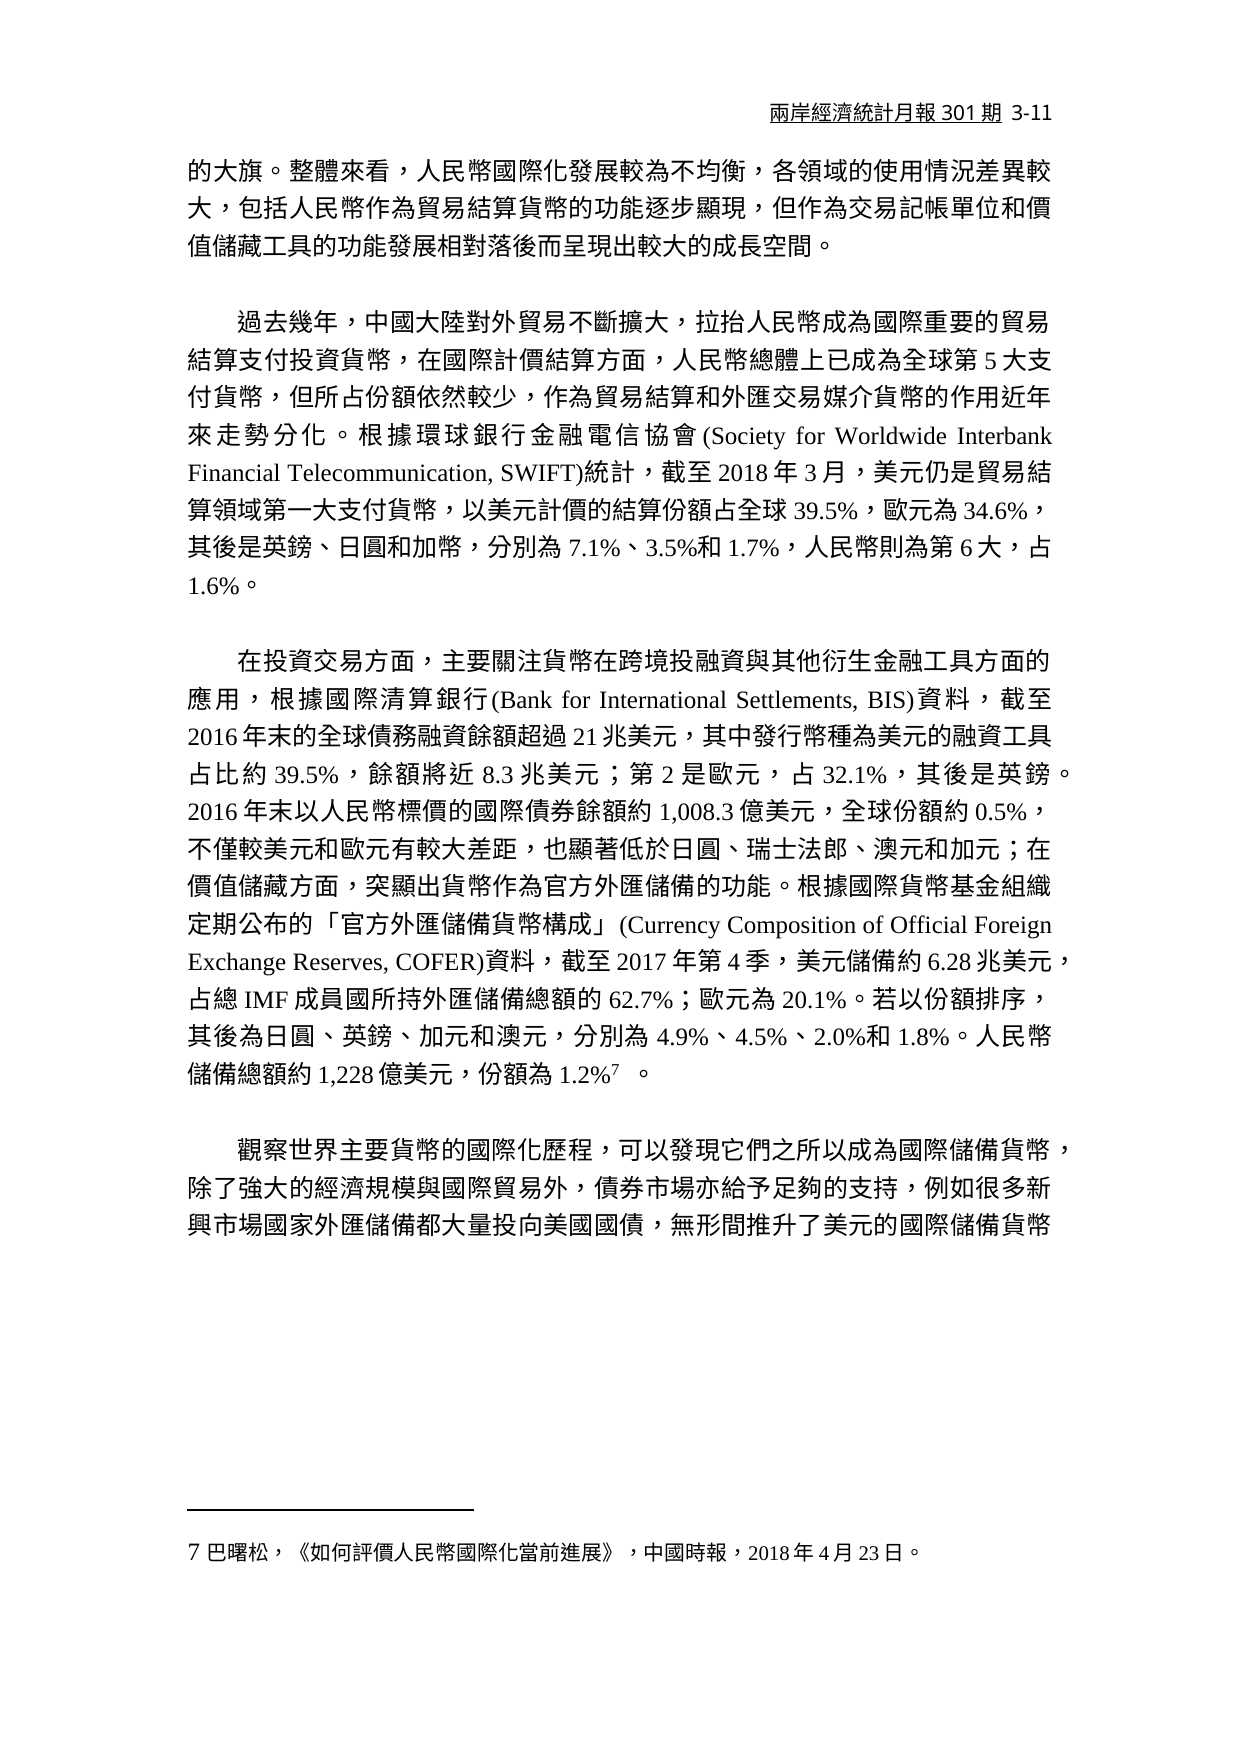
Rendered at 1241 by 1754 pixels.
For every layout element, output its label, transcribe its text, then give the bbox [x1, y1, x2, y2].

text 觀察世界主要貨幣的國際化歷程，可以發現它們之所以成為國際儲備貨幣，除了強大的經濟規模與國際貿易外，債券市場亦給予足夠的支持，例如很多新興市場國家外匯儲備都大量投向美國國債，無形間推升了美元的國際儲備貨幣地位。此次，「債券通」對人民幣提升國際儲備貨幣地位的作用，主要簡化了境外投資者投資銀行間債券市場的操作流程，為大量離岸人民幣回流境內投資獲利提供新便捷管道，有利於啟動境外機構吸收離岸更多人民幣進行儲備投資；其次，幫助人民幣穩步提升其在SDR一籃子貨幣的占比；吸引大量外資流入境內債券市場，大幅對沖了中國大陸資本流出壓力，使得人民幣持續看跌的市場氛圍進一步扭轉，有助於更多國際投資機構將人民幣納入儲備貨幣開展多元化投資。 [187, 1129, 1053, 1242]
text 的大旗。整體來看，人民幣國際化發展較為不均衡，各領域的使用情況差異較大，包括人民幣作為貿易結算貨幣的功能逐步顯現，但作為交易記帳單位和價值儲藏工具的功能發展相對落後而呈現出較大的成長空間。 [187, 150, 1053, 262]
text 過去幾年，中國大陸對外貿易不斷擴大，拉抬人民幣成為國際重要的貿易結算支付投資貨幣，在國際計價結算方面，人民幣總體上已成為全球第5大支付貨幣，但所占份額依然較少，作為貿易結算和外匯交易媒介貨幣的作用近年來走勢分化。根據環球銀行金融電信協會(Society for Worldwide Interbank Financial Telecommunication, SWIFT)統計，截至2018年3月，美元仍是貿易結算領域第一大支付貨幣，以美元計價的結算份額占全球39.5%，歐元為34.6%，其後是英鎊、日圓和加幣，分別為7.1%、3.5%和1.7%，人民幣則為第6大，占1.6%。 [187, 301, 1053, 601]
text 巴曙松，《如何評價人民幣國際化當前進展》，中國時報，2018年4月23日。 [187, 1529, 1053, 1566]
text 在投資交易方面，主要關注貨幣在跨境投融資與其他衍生金融工具方面的應用，根據國際清算銀行(Bank for International Settlements, BIS)資料，截至2016年末的全球債務融資餘額超過21兆美元，其中發行幣種為美元的融資工具占比約39.5%，餘額將近8.3兆美元；第2是歐元，占32.1%，其後是英鎊。2016年末以人民幣標價的國際債券餘額約1,008.3億美元，全球份額約0.5%，不僅較美元和歐元有較大差距，也顯著低於日圓、瑞士法郎、澳元和加元；在價值儲藏方面，突顯出貨幣作為官方外匯儲備的功能。根據國際貨幣基金組織定期公布的「官方外匯儲備貨幣構成」(Currency Composition of Official Foreign Exchange Reserves, COFER)資料，截至2017年第4季，美元儲備約6.28兆美元，占總IMF成員國所持外匯儲備總額的62.7%；歐元為20.1%。若以份額排序，其後為日圓、英鎊、加元和澳元，分別為4.9%、4.5%、2.0%和1.8%。人民幣儲備總額約1,228億美元，份額為1.2% 。 [187, 640, 1053, 1090]
